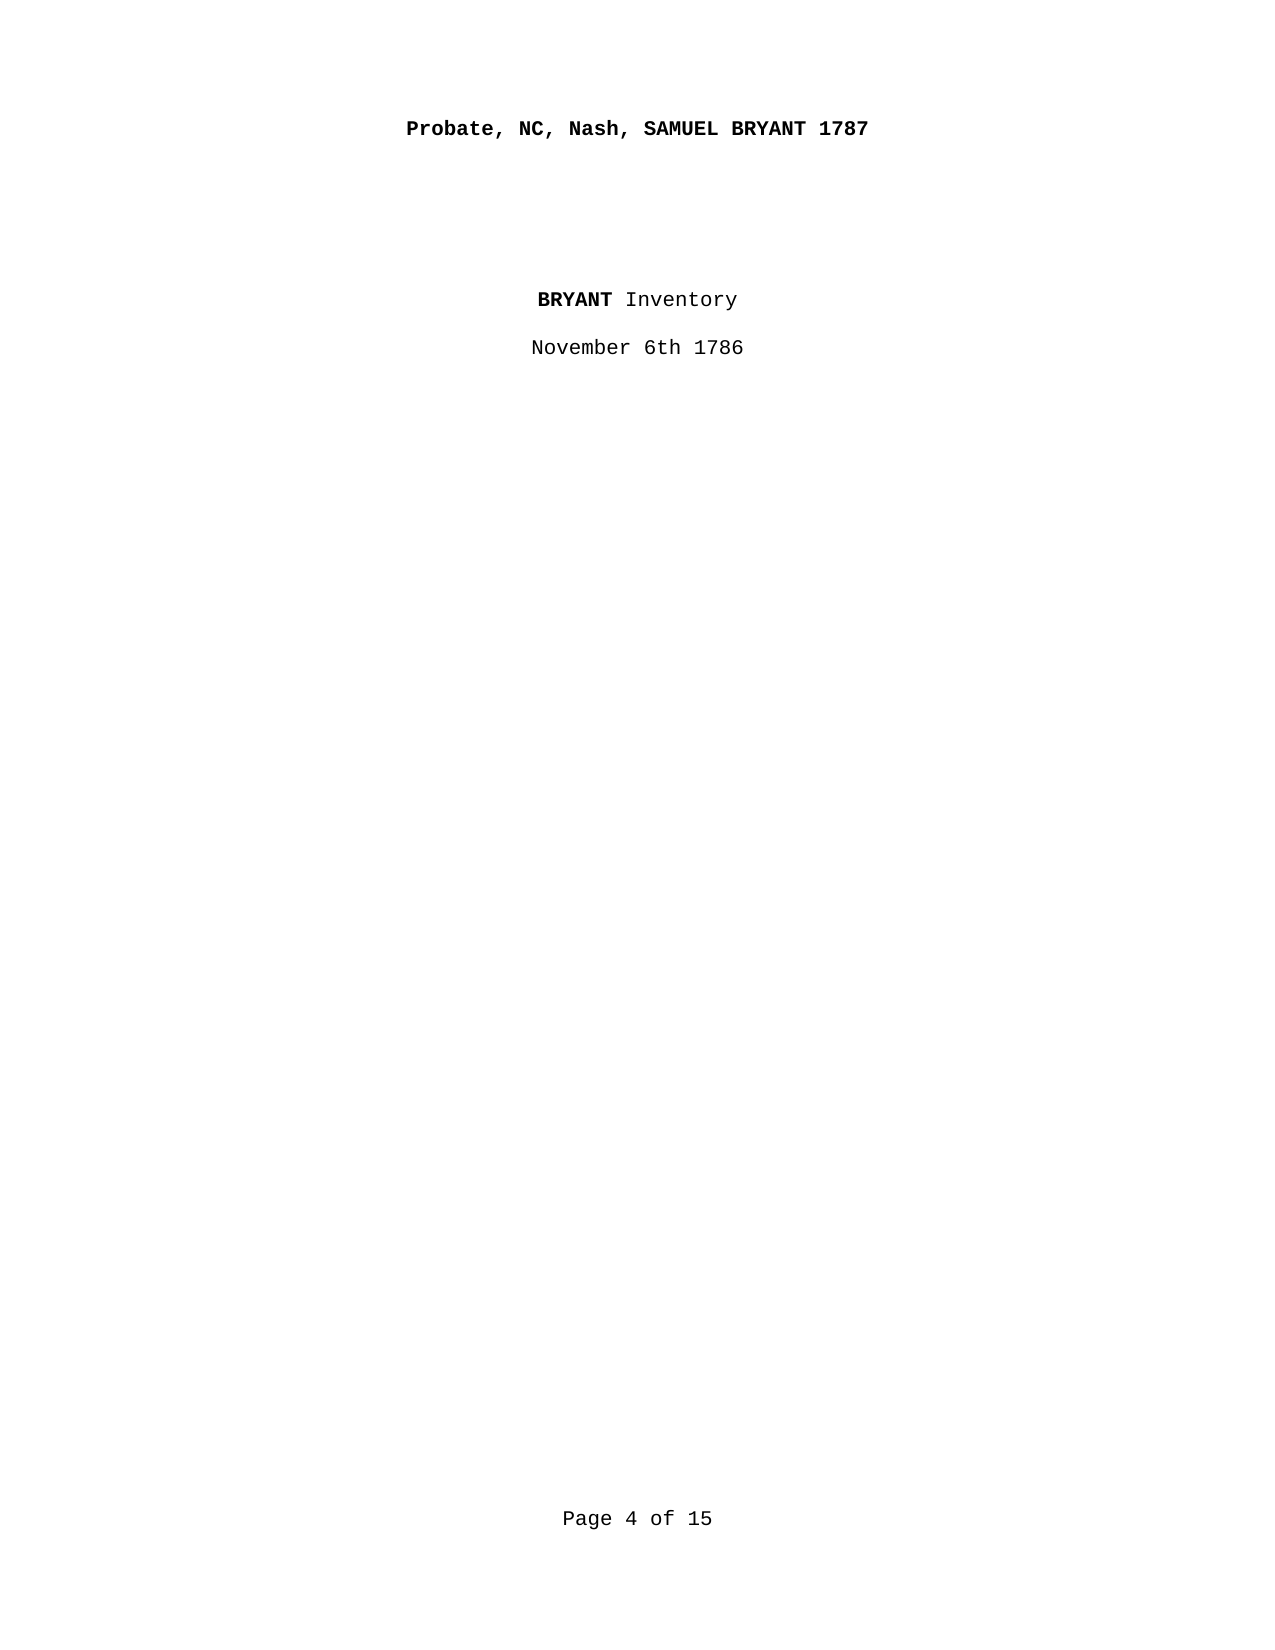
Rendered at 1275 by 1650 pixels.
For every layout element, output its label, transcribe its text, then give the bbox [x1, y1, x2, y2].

text November 6th 1786 [118, 337, 1157, 360]
text Bryant Inventory [118, 289, 1157, 313]
